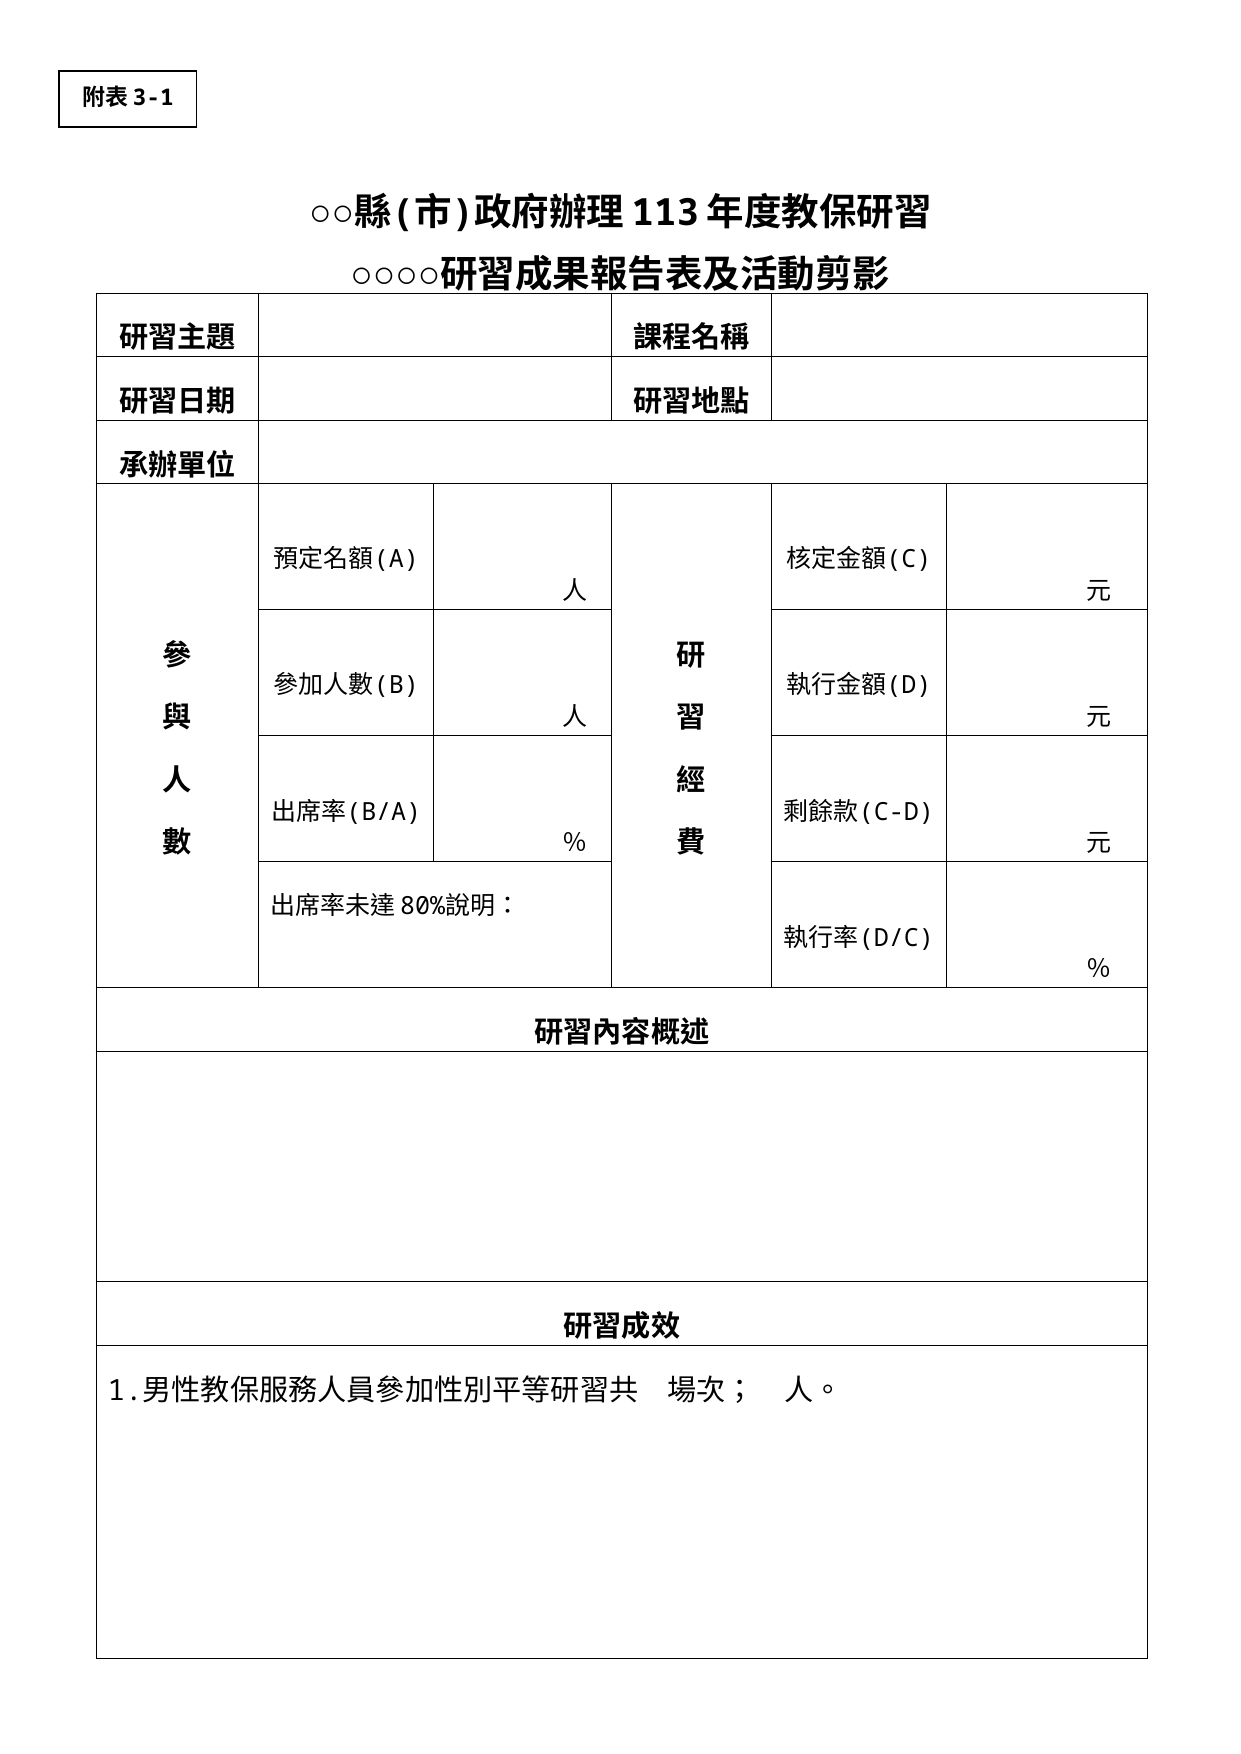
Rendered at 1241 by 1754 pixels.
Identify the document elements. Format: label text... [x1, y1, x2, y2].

table_header 研習主題 [97, 294, 258, 356]
table_cell [97, 1052, 1147, 1281]
table_cell 參 與 人 數 [97, 484, 258, 987]
table_cell 研習成效 [97, 1282, 1147, 1344]
table_cell [259, 421, 1147, 483]
table_header [259, 294, 611, 356]
table_cell 研習內容概述 [97, 988, 1147, 1051]
table_cell 出席率(B/A) [259, 736, 433, 861]
table_cell 人 [434, 610, 611, 735]
text ○○縣(市)政府辦理113年度教保研習 [59, 167, 1181, 230]
table_cell 預定名額(A) [259, 484, 433, 609]
table_cell 承辦單位 [97, 421, 258, 483]
table_cell 執行金額(D) [772, 610, 946, 735]
table_cell [259, 357, 611, 419]
table_cell 人 [434, 484, 611, 609]
table_cell 出席率未達80%說明： [259, 862, 611, 987]
table_cell 剩餘款(C-D) [772, 736, 946, 861]
table_header 課程名稱 [612, 294, 771, 356]
table_cell 研 習 經 費 [612, 484, 771, 987]
table_cell 1.男性教保服務人員參加性別平等研習共 場次； 人。 [97, 1346, 1147, 1658]
table_cell 元 [947, 484, 1147, 609]
table_cell 元 [947, 610, 1147, 735]
table_cell 研習日期 [97, 357, 258, 419]
table_cell 參加人數(B) [259, 610, 433, 735]
table_cell ％ [947, 862, 1147, 987]
table_cell ％ [434, 736, 611, 861]
table_cell 核定金額(C) [772, 484, 946, 609]
table_header [772, 294, 1147, 356]
table_cell 執行率(D/C) [772, 862, 946, 987]
text 附表3-1 [75, 79, 181, 112]
table_cell 元 [947, 736, 1147, 861]
text ○○○○研習成果報告表及活動剪影 [59, 230, 1181, 292]
table_cell 研習地點 [612, 357, 771, 419]
table_cell [772, 357, 1147, 419]
